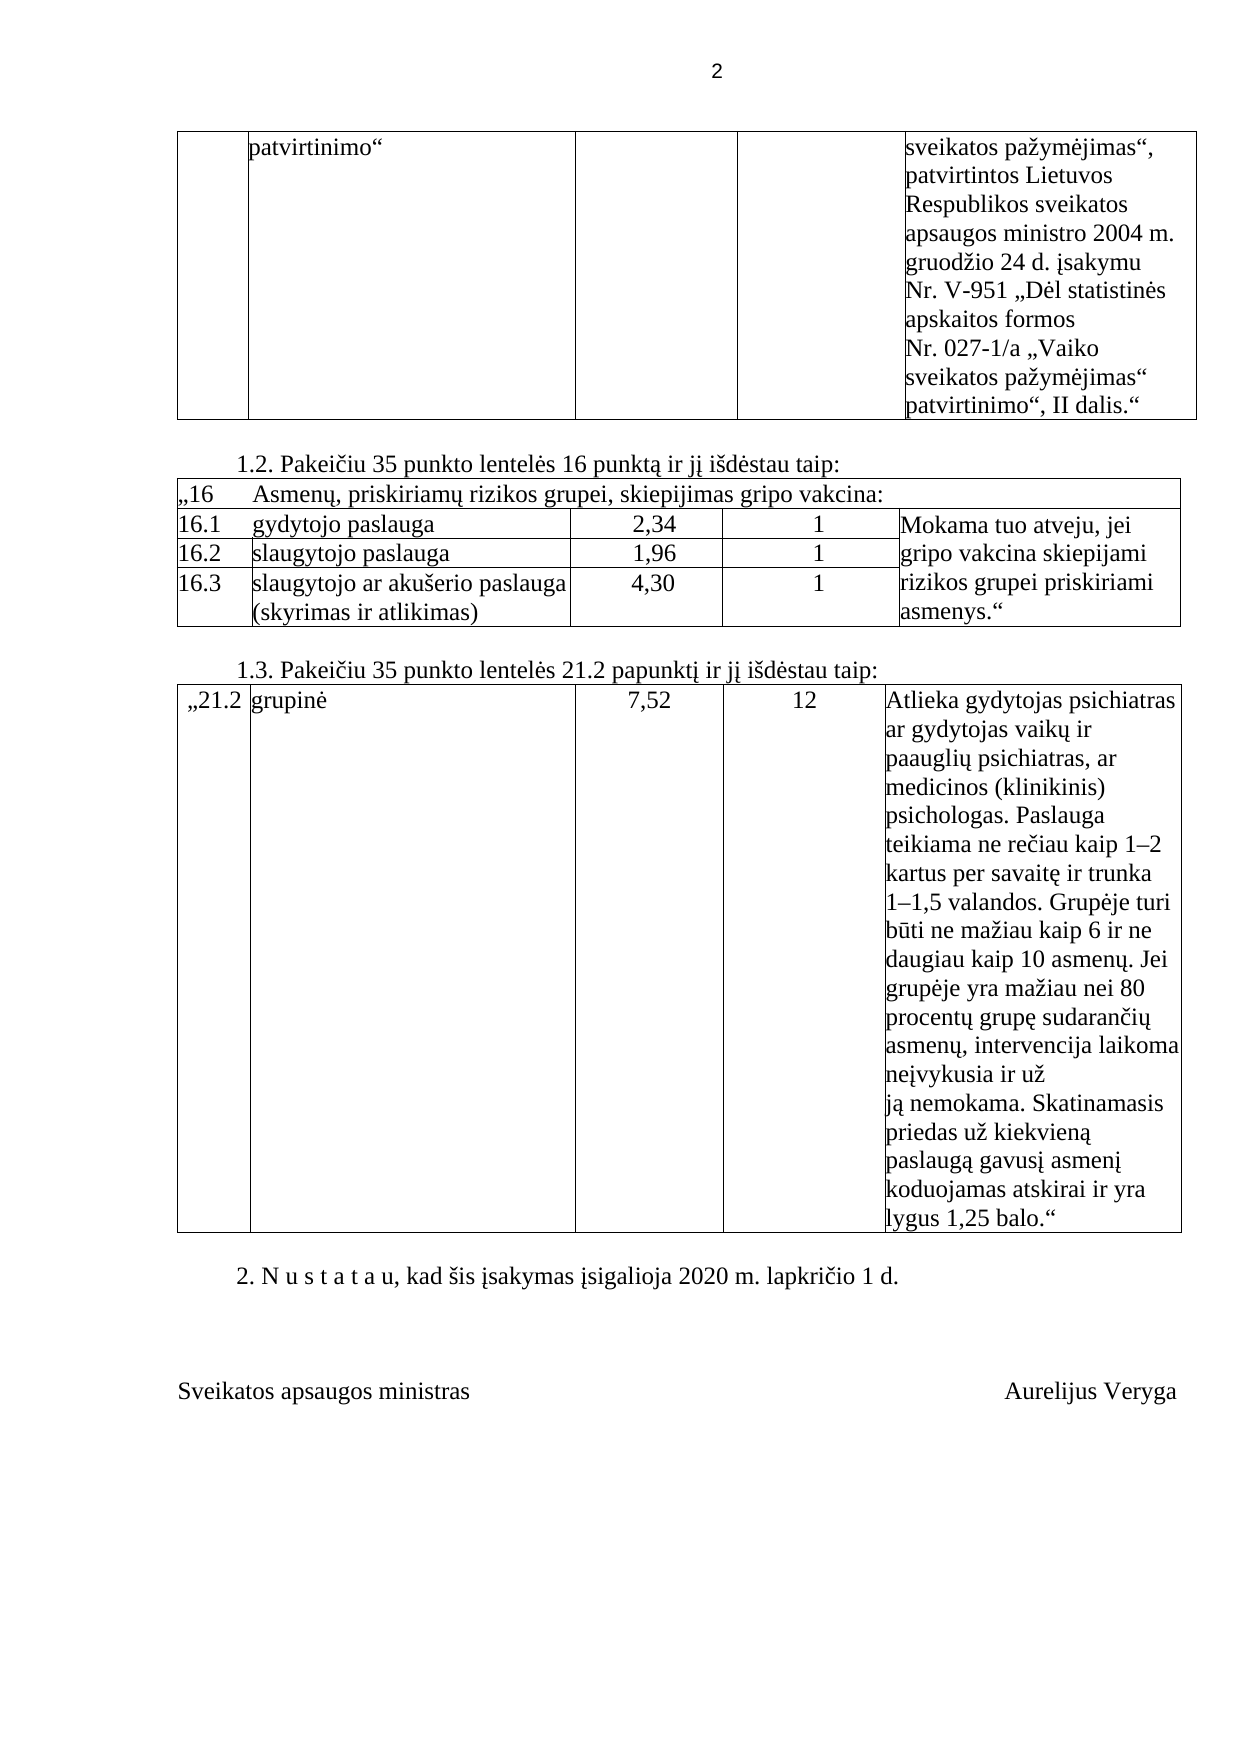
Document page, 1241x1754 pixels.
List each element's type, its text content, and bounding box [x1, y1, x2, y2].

table_header 7,52 [576, 685, 723, 1232]
table_cell slaugytojo paslauga [253, 539, 570, 567]
table_cell 1,96 [571, 539, 722, 567]
table_cell 1 [723, 539, 899, 567]
table_cell 16.2 [178, 539, 252, 567]
table_header grupinė [251, 685, 575, 1232]
table_cell [178, 132, 248, 419]
table_cell 2,34 [571, 509, 722, 537]
table_cell sveikatos pažymėjimas“, patvirtintos Lietuvos Respublikos sveikatos apsaugos ministro 2004 m. gruodžio 24 d. įsakymu Nr. V-951 „Dėl statistinės apskaitos formos Nr. 027-1/a „Vaiko sveikatos pažymėjimas“ patvirtinimo“, II dalis.“ [906, 132, 1196, 419]
table_cell 4,30 [571, 568, 722, 626]
text 1.3. Pakeičiu 35 punkto lentelės 21.2 papunktį ir jį išdėstau taip: [177, 656, 1181, 684]
table_header „21.2 [178, 685, 250, 1232]
text 2. N u s t a t a u, kad šis įsakymas įsigalioja 2020 m. lapkričio 1 d. [177, 1261, 1181, 1290]
table_cell 1 [723, 509, 899, 537]
table_cell Mokama tuo atveju, jei gripo vakcina skiepijami rizikos grupei priskiriami asmenys.“ [900, 509, 1180, 626]
table_header „16 [178, 479, 252, 508]
table_header Atlieka gydytojas psichiatras ar gydytojas vaikų ir paauglių psichiatras, ar medicinos (klinikinis) psichologas. Paslauga teikiama ne rečiau kaip 1–2 kartus per savaitę ir trunka 1–1,5 valandos. Grupėje turi būti ne mažiau kaip 6 ir ne daugiau kaip 10 asmenų. Jei grupėje yra mažiau nei 80 procentų grupę sudarančių asmenų, intervencija laikoma neįvykusia ir už ją nemokama. Skatinamasis priedas už kiekvieną paslaugą gavusį asmenį koduojamas atskirai ir yra lygus 1,25 balo.“ [886, 685, 1181, 1232]
table_cell [738, 132, 905, 419]
table_cell 1 [723, 568, 899, 626]
text Sveikatos apsaugos ministras Aurelijus Veryga [177, 1376, 1181, 1405]
table_cell 16.1 [178, 509, 252, 537]
table_cell slaugytojo ar akušerio paslauga (skyrimas ir atlikimas) [253, 568, 570, 626]
table_cell patvirtinimo“ [249, 132, 575, 419]
table_header Asmenų, priskiriamų rizikos grupei, skiepijimas gripo vakcina: [253, 479, 1180, 508]
text 1.2. Pakeičiu 35 punkto lentelės 16 punktą ir jį išdėstau taip: [177, 449, 1181, 478]
table_cell gydytojo paslauga [253, 509, 570, 537]
table_cell [576, 132, 737, 419]
table_cell 16.3 [178, 568, 252, 626]
table_header 12 [724, 685, 885, 1232]
